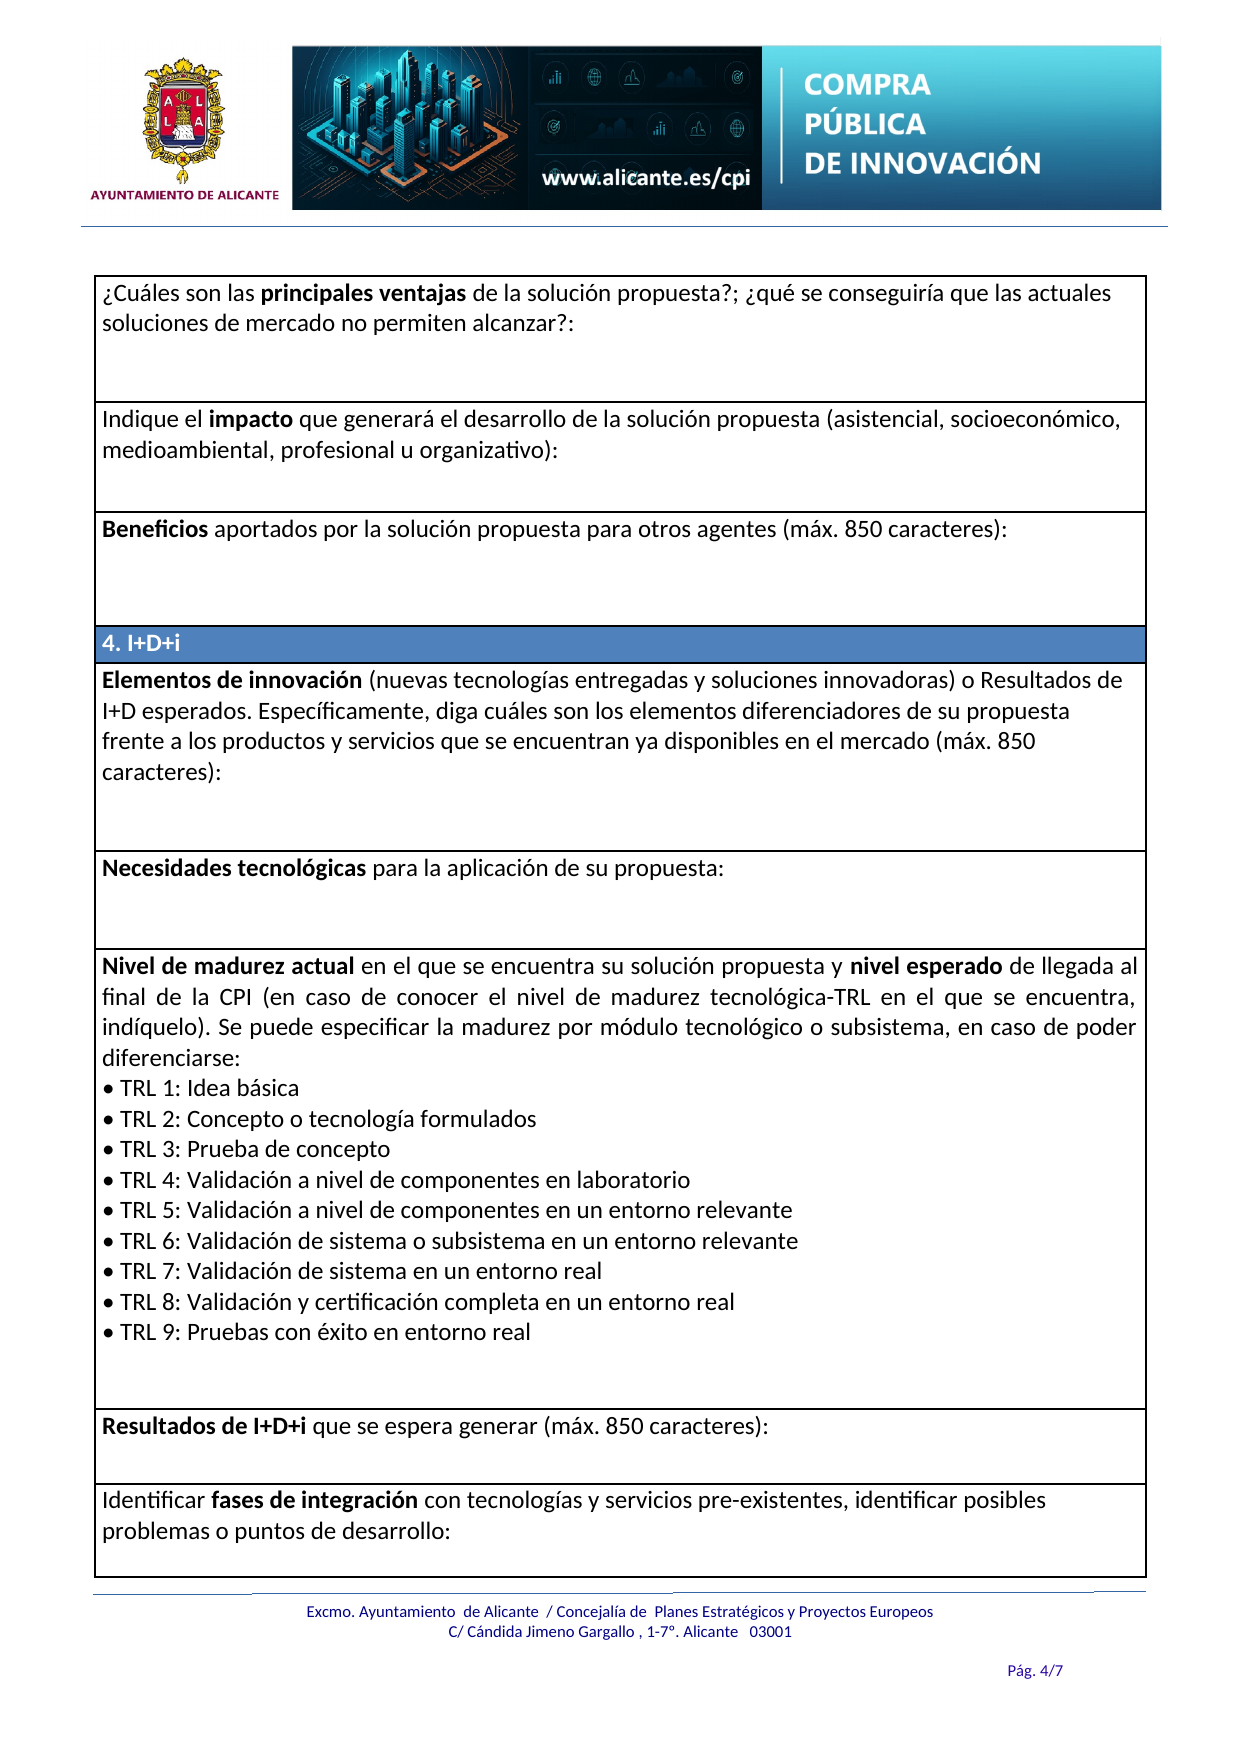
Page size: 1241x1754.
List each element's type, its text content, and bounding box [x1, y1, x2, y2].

table_cell Elementos de innovación (nuevas tecnologías entregadas y soluciones innovadoras) o Resultados de I+D esperados. Específicamente, diga cuáles son los elementos diferenciadores de su propuesta frente a los productos y servicios que se encuentran ya disponibles en el mercado (máx. 850 caracteres): [96, 664, 1145, 850]
picture [81, 37, 1168, 222]
table_cell Resultados de I+D+i que se espera generar (máx. 850 caracteres): [96, 1410, 1145, 1483]
table_cell Beneficios aportados por la solución propuesta para otros agentes (máx. 850 caracteres): [96, 513, 1145, 625]
table_cell Necesidades tecnológicas para la aplicación de su propuesta: [96, 852, 1145, 948]
table_cell ¿Cuáles son las principales ventajas de la solución propuesta?; ¿qué se conseguiría que las actuales soluciones de mercado no permiten alcanzar?: [96, 277, 1145, 401]
table_cell Identificar fases de integración con tecnologías y servicios pre-existentes, identificar posibles problemas o puntos de desarrollo: [96, 1485, 1145, 1576]
table_cell Indique el impacto que generará el desarrollo de la solución propuesta (asistencial, socioeconómico, medioambiental, profesional u organizativo): [96, 403, 1145, 511]
table_cell Nivel de madurez actual en el que se encuentra su solución propuesta y nivel esperado de llegada al final de la CPI (en caso de conocer el nivel de madurez tecnológica-TRL en el que se encuentra, indíquelo). Se puede especificar la madurez por módulo tecnológico o subsistema, en caso de poder diferenciarse: • TRL 1: Idea básica • TRL 2: Concepto o tecnología formulados • TRL 3: Prueba de concepto • TRL 4: Validación a nivel de componentes en laboratorio • TRL 5: Validación a nivel de componentes en un entorno relevante • TRL 6: Validación de sistema o subsistema en un entorno relevante • TRL 7: Validación de sistema en un entorno real • TRL 8: Validación y certificación completa en un entorno real • TRL 9: Pruebas con éxito en entorno real [96, 950, 1145, 1408]
table_cell 4. I+D+i [96, 627, 1145, 662]
